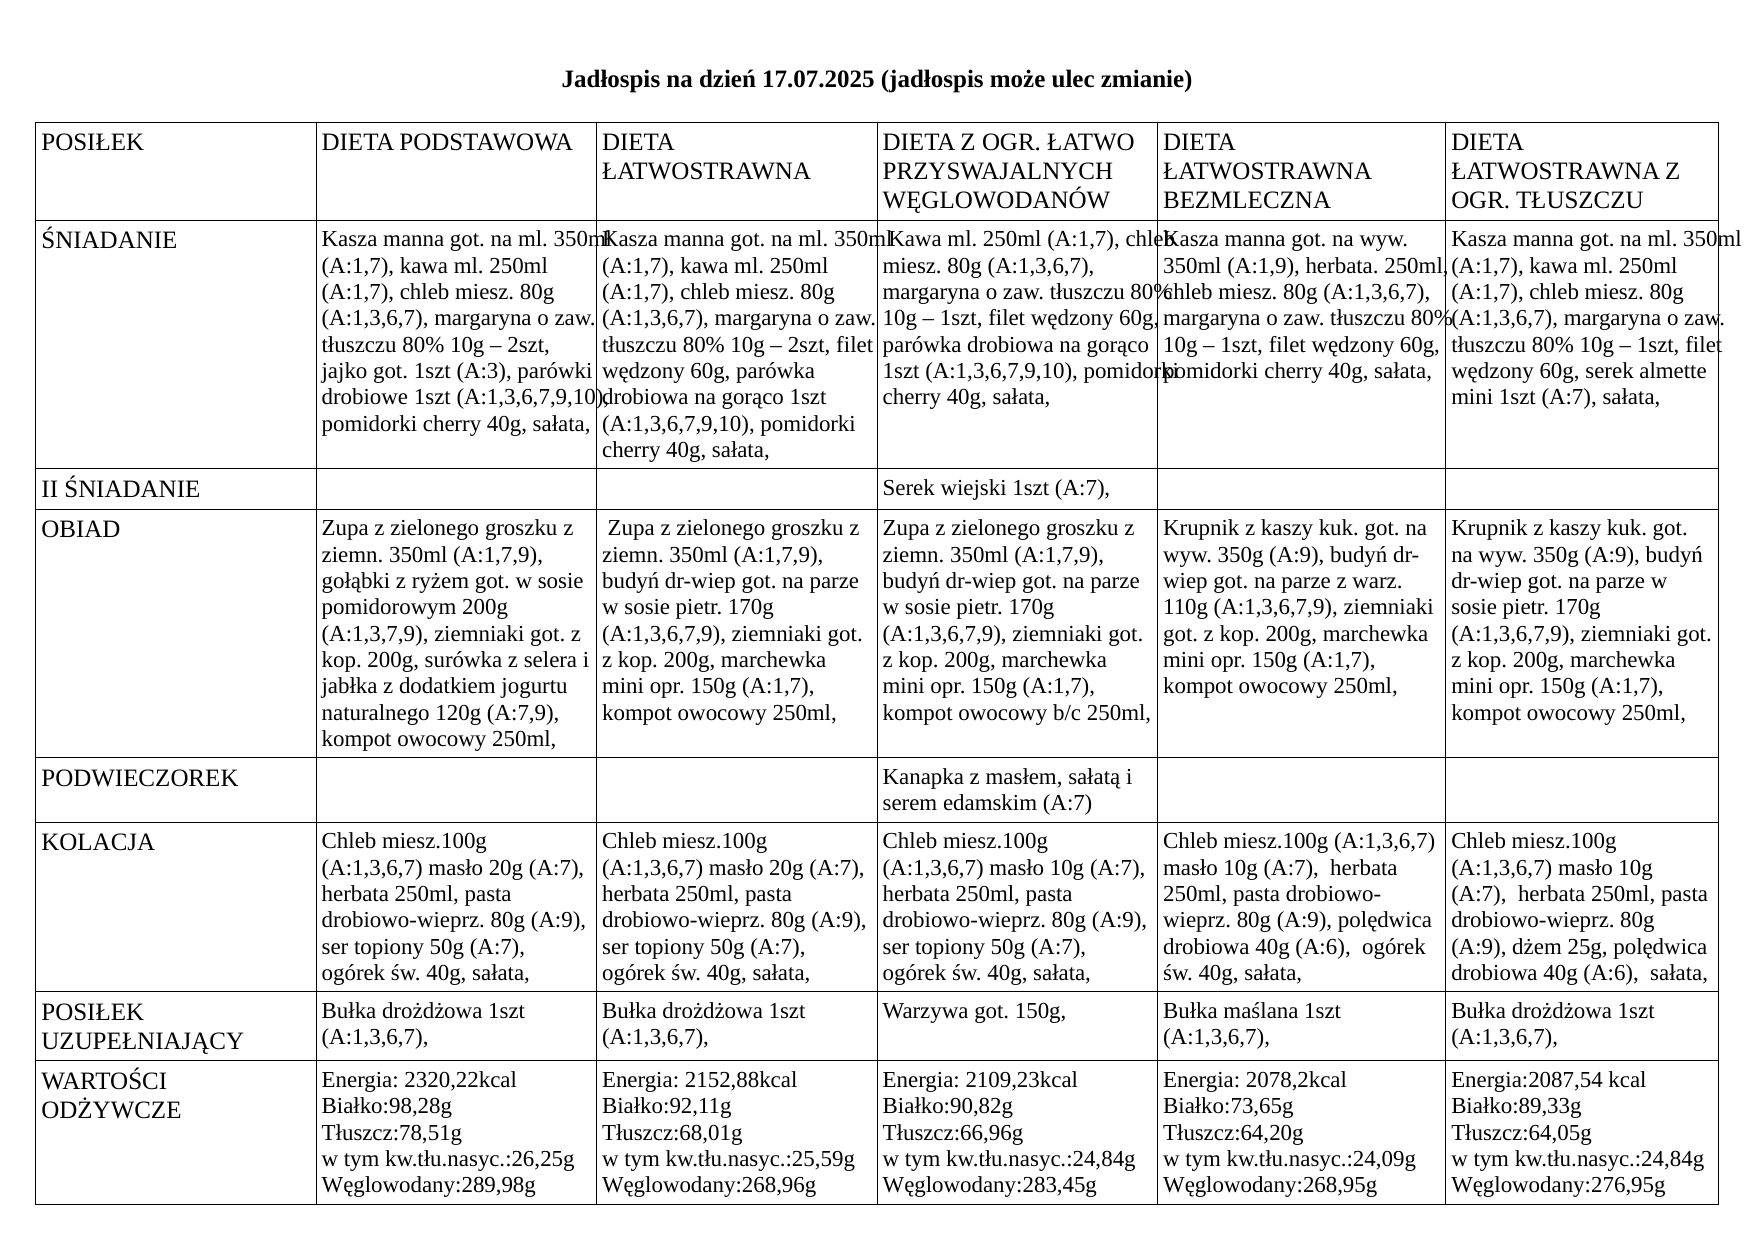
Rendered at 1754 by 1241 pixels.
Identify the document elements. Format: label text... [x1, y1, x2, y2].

table_cell Bułka drożdżowa 1szt (A:1,3,6,7), [597, 992, 877, 1060]
table_cell WARTOŚCI ODŻYWCZE [36, 1061, 316, 1204]
table_cell Bułka drożdżowa 1szt (A:1,3,6,7), [1446, 992, 1718, 1060]
table_cell Chleb miesz.100g (A:1,3,6,7) masło 10g (A:7), herbata 250ml, pasta drobiowo-wieprz. 80g (A:9), ser topiony 50g (A:7), ogórek św. 40g, sałata, [878, 823, 1157, 991]
table_header DIETA ŁATWOSTRAWNA [597, 123, 877, 219]
table_cell Krupnik z kaszy kuk. got. na wyw. 350g (A:9), budyń dr-wiep got. na parze z warz. 110g (A:1,3,6,7,9), ziemniaki got. z kop. 200g, marchewka mini opr. 150g (A:1,7), kompot owocowy 250ml, [1158, 510, 1445, 757]
table_cell Chleb miesz.100g (A:1,3,6,7) masło 10g (A:7), herbata 250ml, pasta drobiowo-wieprz. 80g (A:9), dżem 25g, polędwica drobiowa 40g (A:6), sałata, [1446, 823, 1718, 991]
table_cell Energia:2087,54 kcal Białko:89,33g Tłuszcz:64,05g w tym kw.tłu.nasyc.:24,84g Węglowodany:276,95g [1446, 1061, 1718, 1204]
table_cell Krupnik z kaszy kuk. got. na wyw. 350g (A:9), budyń dr-wiep got. na parze w sosie pietr. 170g (A:1,3,6,7,9), ziemniaki got. z kop. 200g, marchewka mini opr. 150g (A:1,7), kompot owocowy 250ml, [1446, 510, 1718, 757]
table_cell KOLACJA [36, 823, 316, 991]
table_cell [597, 758, 877, 822]
table_cell Kasza manna got. na ml. 350ml (A:1,7), kawa ml. 250ml (A:1,7), chleb miesz. 80g (A:1,3,6,7), margaryna o zaw. tłuszczu 80% 10g – 2szt, filet wędzony 60g, parówka drobiowa na gorąco 1szt (A:1,3,6,7,9,10), pomidorki cherry 40g, sałata, [597, 221, 877, 468]
table_cell Energia: 2152,88kcal Białko:92,11g Tłuszcz:68,01g w tym kw.tłu.nasyc.:25,59g Węglowodany:268,96g [597, 1061, 877, 1204]
table_cell Zupa z zielonego groszku z ziemn. 350ml (A:1,7,9), budyń dr-wiep got. na parze w sosie pietr. 170g (A:1,3,6,7,9), ziemniaki got. z kop. 200g, marchewka mini opr. 150g (A:1,7), kompot owocowy b/c 250ml, [878, 510, 1157, 757]
table_cell [1158, 758, 1445, 822]
table_cell [597, 469, 877, 508]
table_cell Chleb miesz.100g (A:1,3,6,7) masło 20g (A:7), herbata 250ml, pasta drobiowo-wieprz. 80g (A:9), ser topiony 50g (A:7), ogórek św. 40g, sałata, [317, 823, 596, 991]
table_header DIETA ŁATWOSTRAWNA BEZMLECZNA [1158, 123, 1445, 219]
table_cell Chleb miesz.100g (A:1,3,6,7) masło 10g (A:7), herbata 250ml, pasta drobiowo-wieprz. 80g (A:9), polędwica drobiowa 40g (A:6), ogórek św. 40g, sałata, [1158, 823, 1445, 991]
table_header DIETA PODSTAWOWA [317, 123, 596, 219]
table_header POSIŁEK [36, 123, 316, 219]
table_header DIETA ŁATWOSTRAWNA Z OGR. TŁUSZCZU [1446, 123, 1718, 219]
table_cell Energia: 2320,22kcal Białko:98,28g Tłuszcz:78,51g w tym kw.tłu.nasyc.:26,25g Węglowodany:289,98g [317, 1061, 596, 1204]
table_cell Chleb miesz.100g (A:1,3,6,7) masło 20g (A:7), herbata 250ml, pasta drobiowo-wieprz. 80g (A:9), ser topiony 50g (A:7), ogórek św. 40g, sałata, [597, 823, 877, 991]
table_cell Kasza manna got. na ml. 350ml (A:1,7), kawa ml. 250ml (A:1,7), chleb miesz. 80g (A:1,3,6,7), margaryna o zaw. tłuszczu 80% 10g – 1szt, filet wędzony 60g, serek almette mini 1szt (A:7), sałata, [1446, 221, 1718, 468]
table_cell Kasza manna got. na wyw. 350ml (A:1,9), herbata. 250ml, chleb miesz. 80g (A:1,3,6,7), margaryna o zaw. tłuszczu 80% 10g – 1szt, filet wędzony 60g, pomidorki cherry 40g, sałata, [1158, 221, 1445, 468]
table_header DIETA Z OGR. ŁATWO PRZYSWAJALNYCH WĘGLOWODANÓW [878, 123, 1157, 219]
table_cell ŚNIADANIE [36, 221, 316, 468]
table_cell II ŚNIADANIE [36, 469, 316, 508]
table_cell [317, 758, 596, 822]
table_cell Zupa z zielonego groszku z ziemn. 350ml (A:1,7,9), gołąbki z ryżem got. w sosie pomidorowym 200g (A:1,3,7,9), ziemniaki got. z kop. 200g, surówka z selera i jabłka z dodatkiem jogurtu naturalnego 120g (A:7,9), kompot owocowy 250ml, [317, 510, 596, 757]
table_cell Kanapka z masłem, sałatą i serem edamskim (A:7) [878, 758, 1157, 822]
table_cell PODWIECZOREK [36, 758, 316, 822]
table_cell Serek wiejski 1szt (A:7), [878, 469, 1157, 508]
table_cell POSIŁEK UZUPEŁNIAJĄCY [36, 992, 316, 1060]
table_cell [317, 469, 596, 508]
table_cell OBIAD [36, 510, 316, 757]
table_cell [1446, 469, 1718, 508]
table_cell Energia: 2109,23kcal Białko:90,82g Tłuszcz:66,96g w tym kw.tłu.nasyc.:24,84g Węglowodany:283,45g [878, 1061, 1157, 1204]
table_cell [1446, 758, 1718, 822]
table_cell Kasza manna got. na ml. 350ml (A:1,7), kawa ml. 250ml (A:1,7), chleb miesz. 80g (A:1,3,6,7), margaryna o zaw. tłuszczu 80% 10g – 2szt, jajko got. 1szt (A:3), parówki drobiowe 1szt (A:1,3,6,7,9,10), pomidorki cherry 40g, sałata, [317, 221, 596, 468]
table_cell Bułka maślana 1szt (A:1,3,6,7), [1158, 992, 1445, 1060]
table_cell Zupa z zielonego groszku z ziemn. 350ml (A:1,7,9), budyń dr-wiep got. na parze w sosie pietr. 170g (A:1,3,6,7,9), ziemniaki got. z kop. 200g, marchewka mini opr. 150g (A:1,7), kompot owocowy 250ml, [597, 510, 877, 757]
text Jadłospis na dzień 17.07.2025 (jadłospis może ulec zmianie) [35, 64, 1718, 93]
table_cell Warzywa got. 150g, [878, 992, 1157, 1060]
table_cell Energia: 2078,2kcal Białko:73,65g Tłuszcz:64,20g w tym kw.tłu.nasyc.:24,09g Węglowodany:268,95g [1158, 1061, 1445, 1204]
table_cell [1158, 469, 1445, 508]
table_cell Kawa ml. 250ml (A:1,7), chleb miesz. 80g (A:1,3,6,7), margaryna o zaw. tłuszczu 80% 10g – 1szt, filet wędzony 60g, parówka drobiowa na gorąco 1szt (A:1,3,6,7,9,10), pomidorki cherry 40g, sałata, [878, 221, 1157, 468]
table_cell Bułka drożdżowa 1szt (A:1,3,6,7), [317, 992, 596, 1060]
